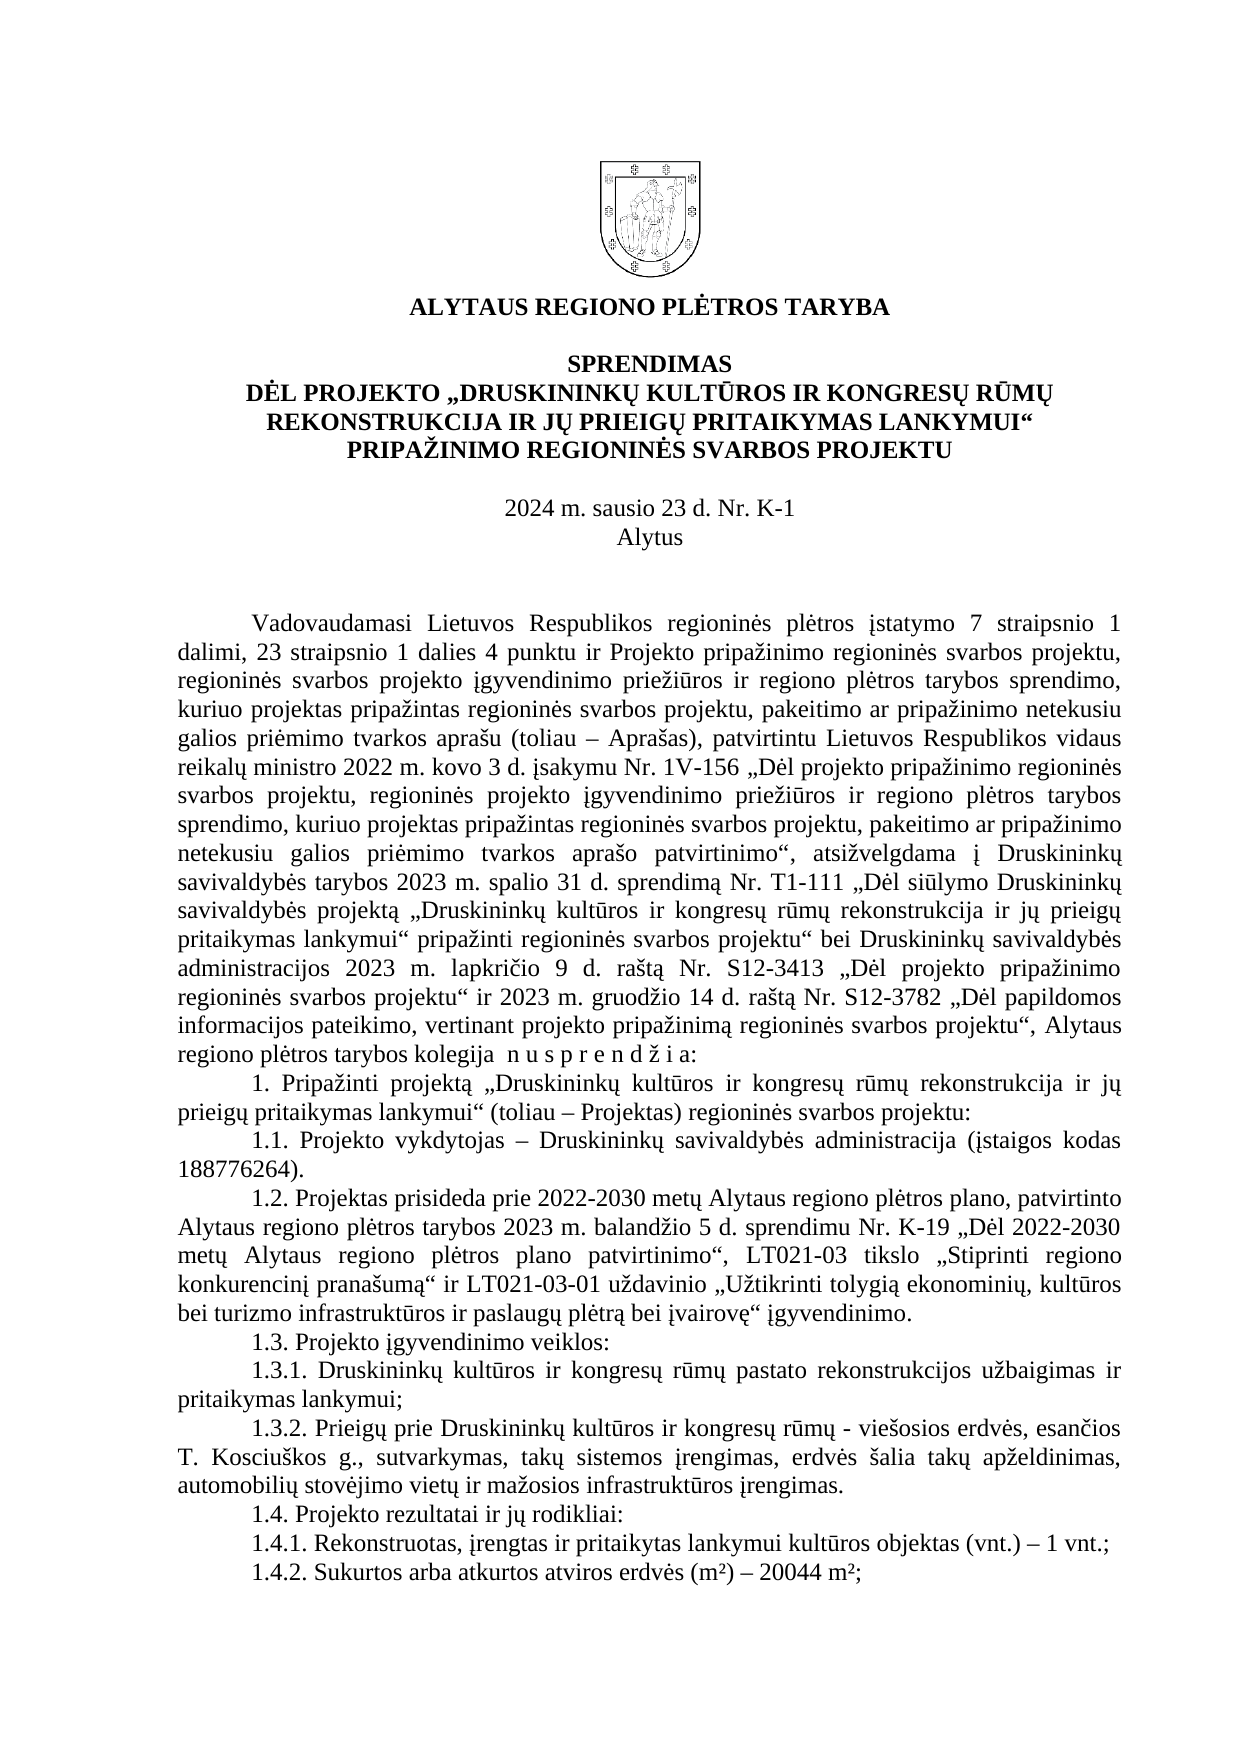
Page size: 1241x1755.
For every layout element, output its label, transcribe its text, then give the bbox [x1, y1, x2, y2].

text 1.4. Projekto rezultatai ir jų rodikliai: [177, 1499, 1122, 1528]
text 1.4.2. Sukurtos arba atkurtos atviros erdvės (m²) – 20044 m²; [177, 1557, 1122, 1585]
text Alytus [177, 522, 1122, 550]
text 1.3. Projekto įgyvendinimo veiklos: [177, 1327, 1122, 1355]
text 1.4.1. Rekonstruotas, įrengtas ir pritaikytas lankymui kultūros objektas (vnt.) – 1 vnt.; [177, 1528, 1122, 1557]
text DĖL PROJEKTO „DRUSKININKŲ KULTŪROS IR KONGRESŲ RŪMŲ REKONSTRUKCIJA IR JŲ PRIEIGŲ PRITAIKYMAS LANKYMUI“ PRIPAŽINIMO REGIONINĖS SVARBOS PROJEKTU [177, 378, 1122, 464]
text 1.1. Projekto vykdytojas – Druskininkų savivaldybės administracija (įstaigos kodas 188776264). [177, 1125, 1122, 1183]
text 2024 m. sausio 23 d. Nr. K-1 [177, 493, 1122, 522]
text 1. Pripažinti projektą „Druskininkų kultūros ir kongresų rūmų rekonstrukcija ir jų prieigų pritaikymas lankymui“ (toliau – Projektas) regioninės svarbos projektu: [177, 1068, 1122, 1125]
text 1.2. Projektas prisideda prie 2022-2030 metų Alytaus regiono plėtros plano, patvirtinto Alytaus regiono plėtros tarybos 2023 m. balandžio 5 d. sprendimu Nr. K-19 „Dėl 2022-2030 metų Alytaus regiono plėtros plano patvirtinimo“, LT021-03 tikslo „Stiprinti regiono konkurencinį pranašumą“ ir LT021-03-01 uždavinio „Užtikrinti tolygią ekonominių, kultūros bei turizmo infrastruktūros ir paslaugų plėtrą bei įvairovę“ įgyvendinimo. [177, 1183, 1122, 1327]
text 1.3.2. Prieigų prie Druskininkų kultūros ir kongresų rūmų - viešosios erdvės, esančios T. Kosciuškos g., sutvarkymas, takų sistemos įrengimas, erdvės šalia takų apželdinimas, automobilių stovėjimo vietų ir mažosios infrastruktūros įrengimas. [177, 1413, 1122, 1499]
text SPRENDIMAS [177, 349, 1122, 378]
text 1.3.1. Druskininkų kultūros ir kongresų rūmų pastato rekonstrukcijos užbaigimas ir pritaikymas lankymui; [177, 1355, 1122, 1413]
text ALYTAUS REGIONO PLĖTROS TARYBA [177, 292, 1122, 320]
text Vadovaudamasi Lietuvos Respublikos regioninės plėtros įstatymo 7 straipsnio 1 dalimi, 23 straipsnio 1 dalies 4 punktu ir Projekto pripažinimo regioninės svarbos projektu, regioninės svarbos projekto įgyvendinimo priežiūros ir regiono plėtros tarybos sprendimo, kuriuo projektas pripažintas regioninės svarbos projektu, pakeitimo ar pripažinimo netekusiu galios priėmimo tvarkos aprašu (toliau – Aprašas), patvirtintu Lietuvos Respublikos vidaus reikalų ministro 2022 m. kovo 3 d. įsakymu Nr. 1V-156 „Dėl projekto pripažinimo regioninės svarbos projektu, regioninės projekto įgyvendinimo priežiūros ir regiono plėtros tarybos sprendimo, kuriuo projektas pripažintas regioninės svarbos projektu, pakeitimo ar pripažinimo netekusiu galios priėmimo tvarkos aprašo patvirtinimo“, atsižvelgdama į Druskininkų savivaldybės tarybos 2023 m. spalio 31 d. sprendimą Nr. T1-111 „Dėl siūlymo Druskininkų savivaldybės projektą „Druskininkų kultūros ir kongresų rūmų rekonstrukcija ir jų prieigų pritaikymas lankymui“ pripažinti regioninės svarbos projektu“ bei Druskininkų savivaldybės administracijos 2023 m. lapkričio 9 d. raštą Nr. S12-3413 „Dėl projekto pripažinimo regioninės svarbos projektu“ ir 2023 m. gruodžio 14 d. raštą Nr. S12-3782 „Dėl papildomos informacijos pateikimo, vertinant projekto pripažinimą regioninės svarbos projektu“, Alytaus regiono plėtros tarybos kolegija n u s p r e n d ž i a: [177, 608, 1122, 1068]
